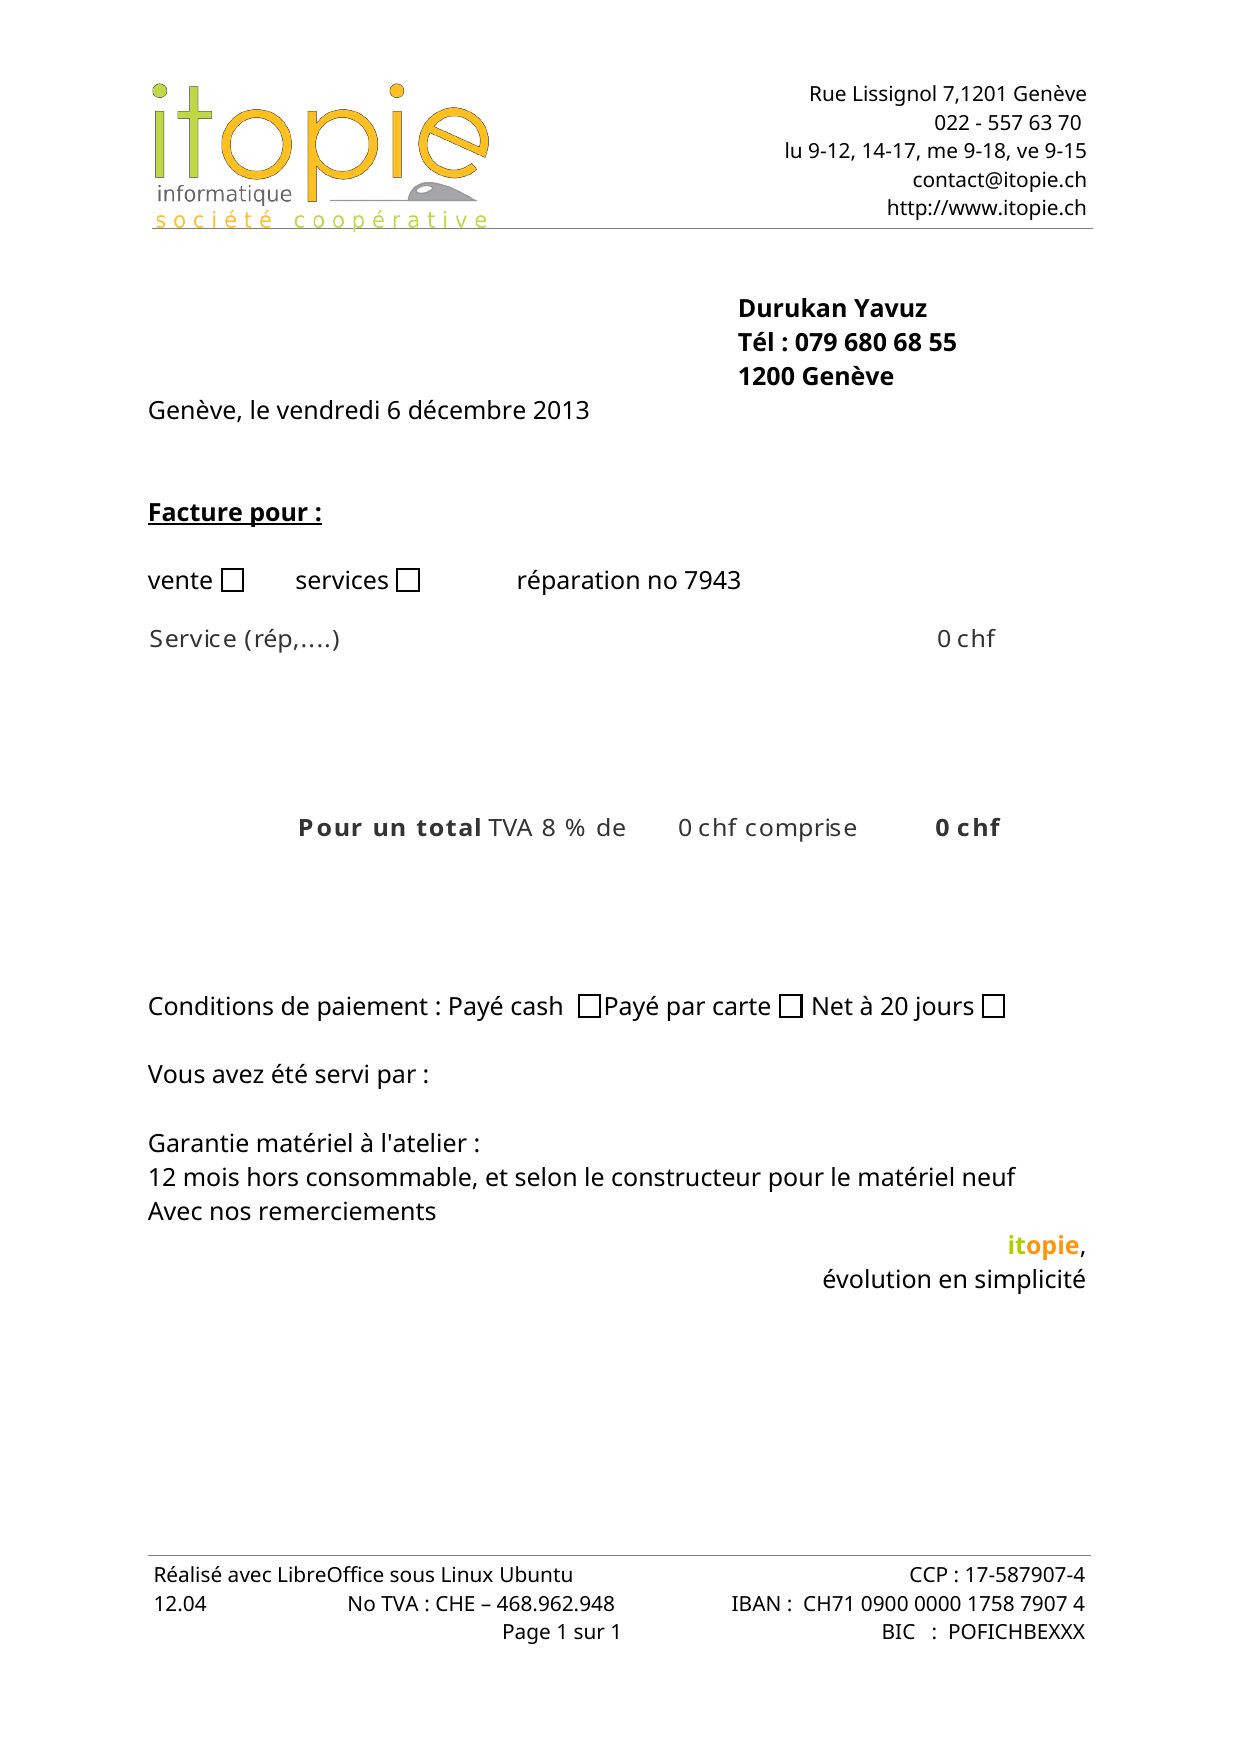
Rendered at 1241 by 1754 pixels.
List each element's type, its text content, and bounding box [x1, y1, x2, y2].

text Garantie matériel à l'atelier : [148, 1125, 1093, 1159]
text 12 mois hors consommable, et selon le constructeur pour le matériel neuf [148, 1159, 1093, 1193]
text Facture pour : [148, 495, 1093, 529]
text itopie, [148, 1227, 1093, 1262]
text évolution en simplicité [148, 1262, 1093, 1296]
text 1200 Genève [148, 358, 1093, 392]
text Genève, le vendredi 6 décembre 2013 [148, 392, 1093, 427]
text Vous avez été servi par : [148, 1057, 1093, 1091]
text Durukan Yavuz [148, 290, 1093, 324]
text Tél : 079 680 68 55 [148, 324, 1093, 358]
text vente services réparation no 7943 [148, 563, 1093, 597]
text Conditions de paiement : Payé cash Payé par carte Net à 20 jours [148, 989, 1093, 1023]
picture [138, 72, 500, 244]
text Avec nos remerciements [148, 1193, 1093, 1227]
